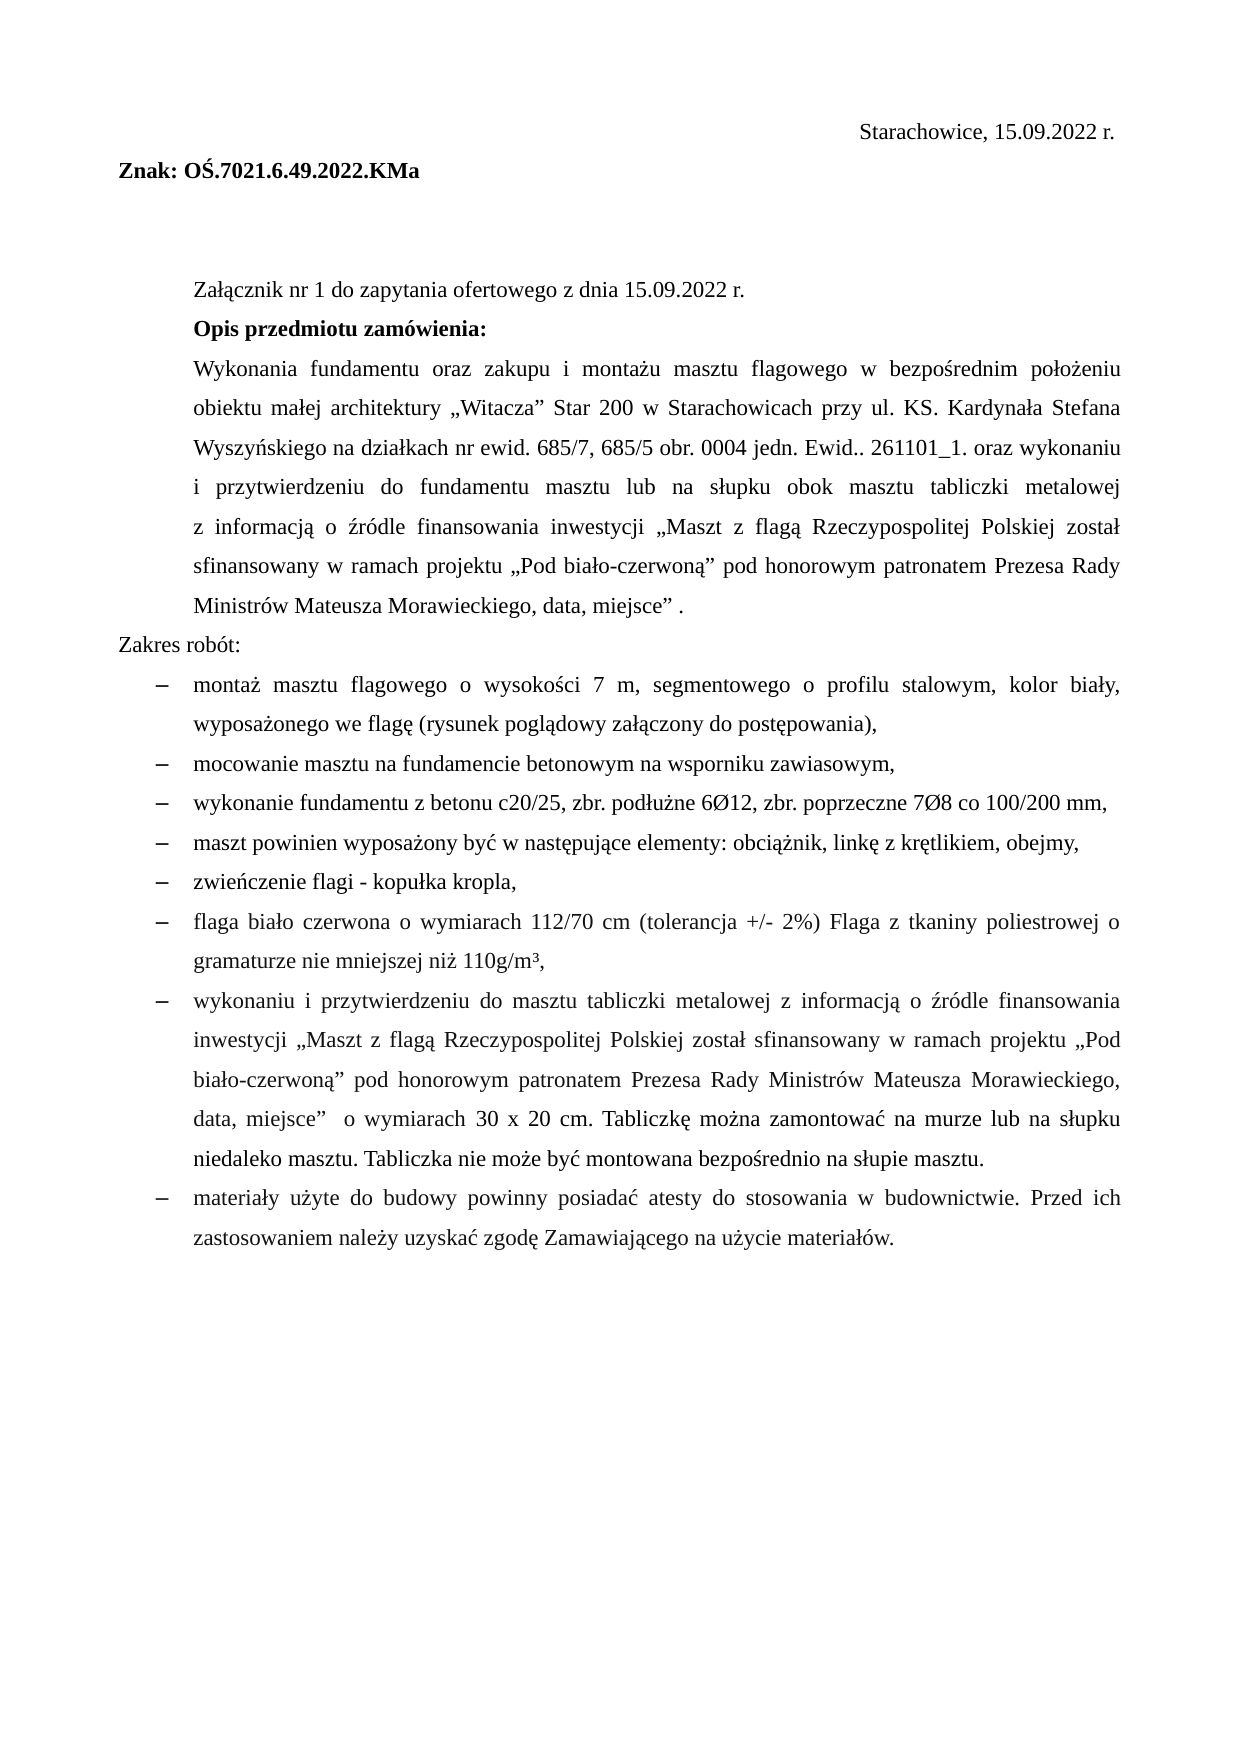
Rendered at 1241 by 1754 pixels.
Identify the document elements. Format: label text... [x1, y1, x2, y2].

list Opis przedmiotu zamówienia: [156, 316, 1122, 342]
list zwieńczenie flagi - kopułka kropla, [156, 868, 1122, 894]
list wykonanie fundamentu z betonu c20/25, zbr. podłużne 6Ø12, zbr. poprzeczne 7Ø8 co 100/200 mm, [156, 789, 1122, 816]
list Załącznik nr 1 do zapytania ofertowego z dnia 15.09.2022 r. [156, 276, 1122, 302]
list mocowanie masztu na fundamencie betonowym na wsporniku zawiasowym, [156, 750, 1122, 776]
text Starachowice, 15.09.2022 r. Znak: OŚ.7021.6.49.2022.KMa [118, 118, 1122, 184]
list wykonaniu i przytwierdzeniu do masztu tabliczki metalowej z informacją o źródle finansowania inwestycji „Maszt z flagą Rzeczypospolitej Polskiej został sfinansowany w ramach projektu „Pod biało-czerwoną” pod honorowym patronatem Prezesa Rady Ministrów Mateusza Morawieckiego, data, miejsce” o wymiarach 30 x 20 cm. Tabliczkę można zamontować na murze lub na słupku niedaleko masztu. Tabliczka nie może być montowana bezpośrednio na słupie masztu. [156, 987, 1122, 1171]
list maszt powinien wyposażony być w następujące elementy: obciążnik, linkę z krętlikiem, obejmy, [156, 829, 1122, 855]
list montaż masztu flagowego o wysokości 7 m, segmentowego o profilu stalowym, kolor biały, wyposażonego we flagę (rysunek poglądowy załączony do postępowania), [156, 671, 1122, 737]
list Wykonania fundamentu oraz zakupu i montażu masztu flagowego w bezpośrednim położeniu obiektu małej architektury „Witacza” Star 200 w Starachowicach przy ul. KS. Kardynała Stefana Wyszyńskiego na działkach nr ewid. 685/7, 685/5 obr. 0004 jedn. Ewid.. 261101_1. oraz wykonaniu i przytwierdzeniu do fundamentu masztu lub na słupku obok masztu tabliczki metalowej z informacją o źródle finansowania inwestycji „Maszt z flagą Rzeczypospolitej Polskiej został sfinansowany w ramach projektu „Pod biało-czerwoną” pod honorowym patronatem Prezesa Rady Ministrów Mateusza Morawieckiego, data, miejsce” . [156, 355, 1122, 618]
list flaga biało czerwona o wymiarach 112/70 cm (tolerancja +/- 2%) Flaga z tkaniny poliestrowej o gramaturze nie mniejszej niż 110g/m³, [156, 908, 1122, 973]
text Zakres robót: [118, 631, 1122, 658]
list materiały użyte do budowy powinny posiadać atesty do stosowania w budownictwie. Przed ich zastosowaniem należy uzyskać zgodę Zamawiającego na użycie materiałów. [156, 1184, 1122, 1250]
